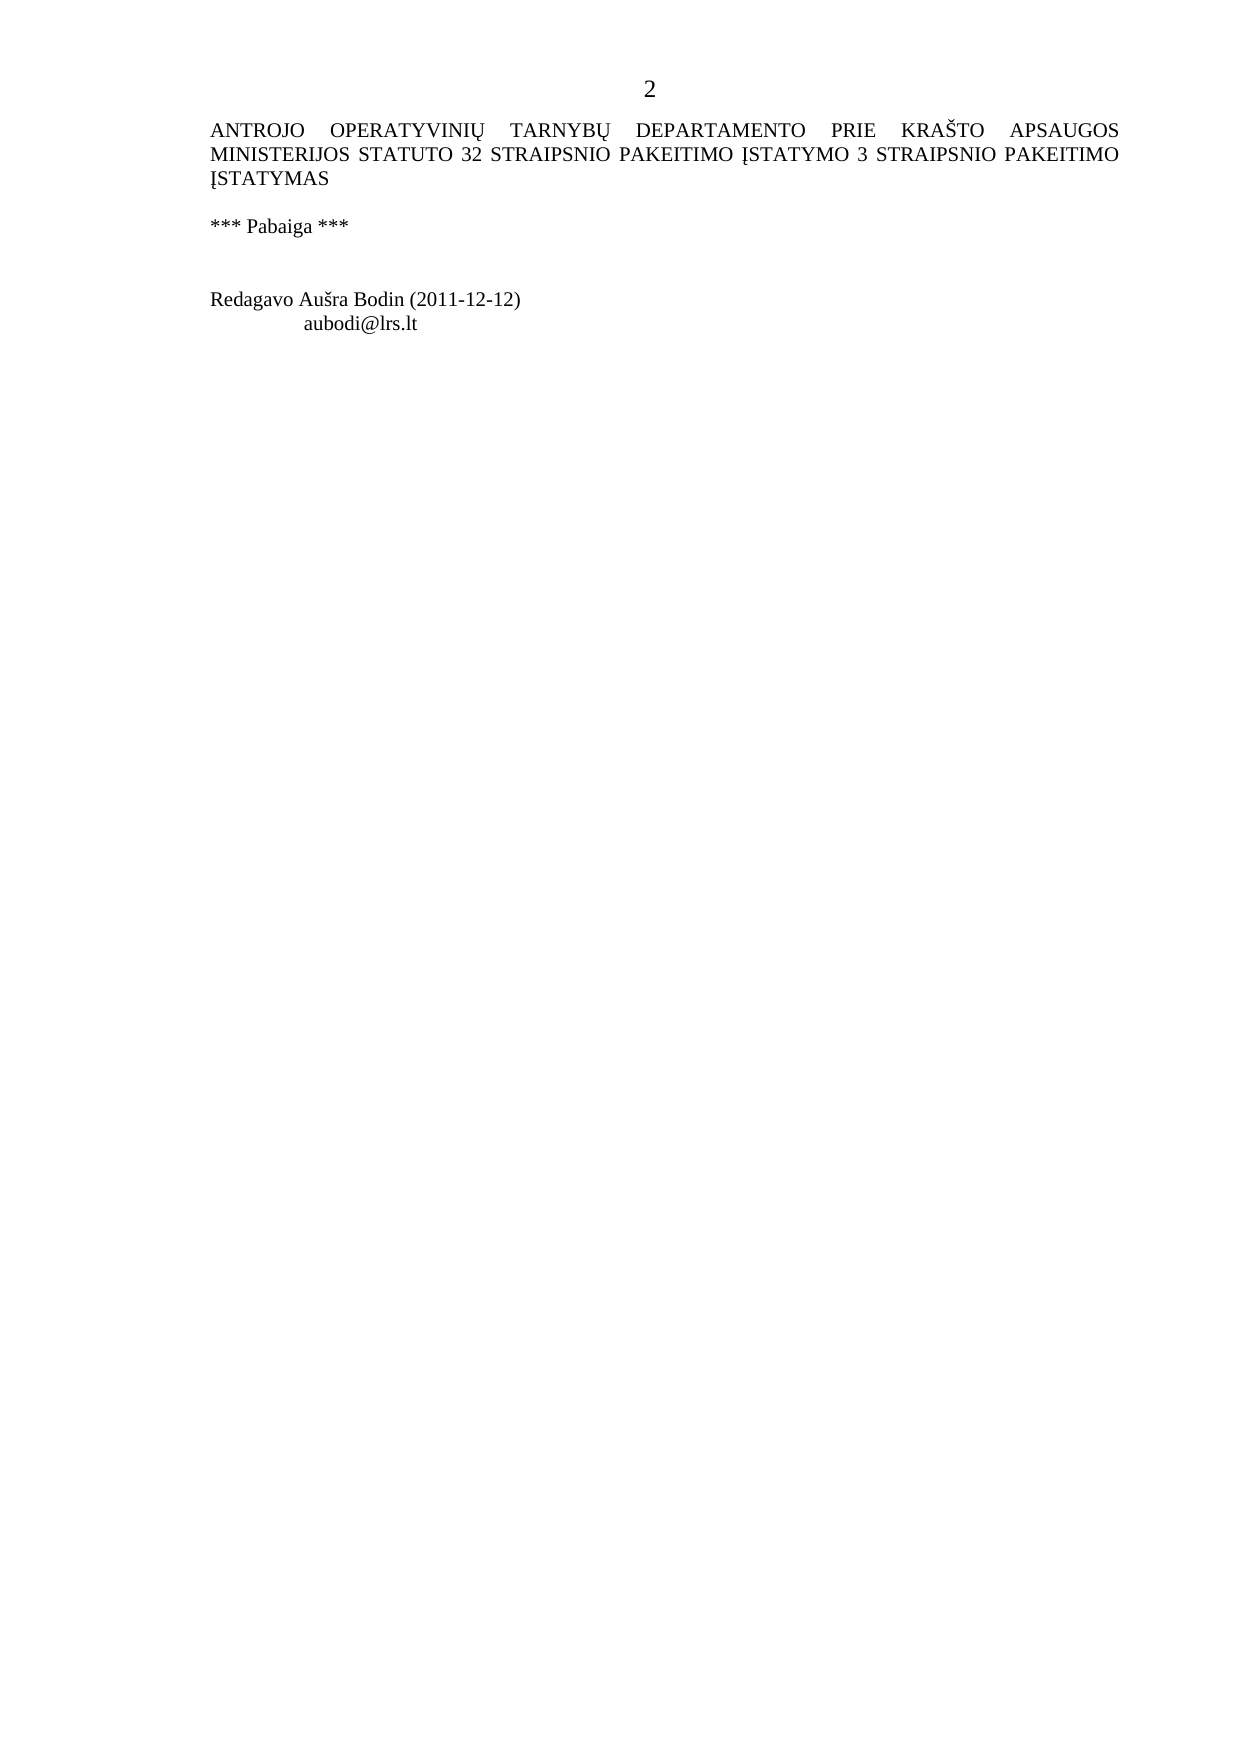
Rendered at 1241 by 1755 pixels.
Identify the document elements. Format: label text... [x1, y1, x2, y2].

text Redagavo Aušra Bodin (2011-12-12) [210, 287, 1120, 311]
text ANTROJO OPERATYVINIŲ TARNYBŲ DEPARTAMENTO PRIE KRAŠTO APSAUGOS MINISTERIJOS STATUTO 32 STRAIPSNIO PAKEITIMO ĮSTATYMO 3 STRAIPSNIO PAKEITIMO ĮSTATYMAS [210, 118, 1120, 190]
text *** Pabaiga *** [210, 214, 1120, 238]
text aubodi@lrs.lt [210, 311, 1120, 335]
